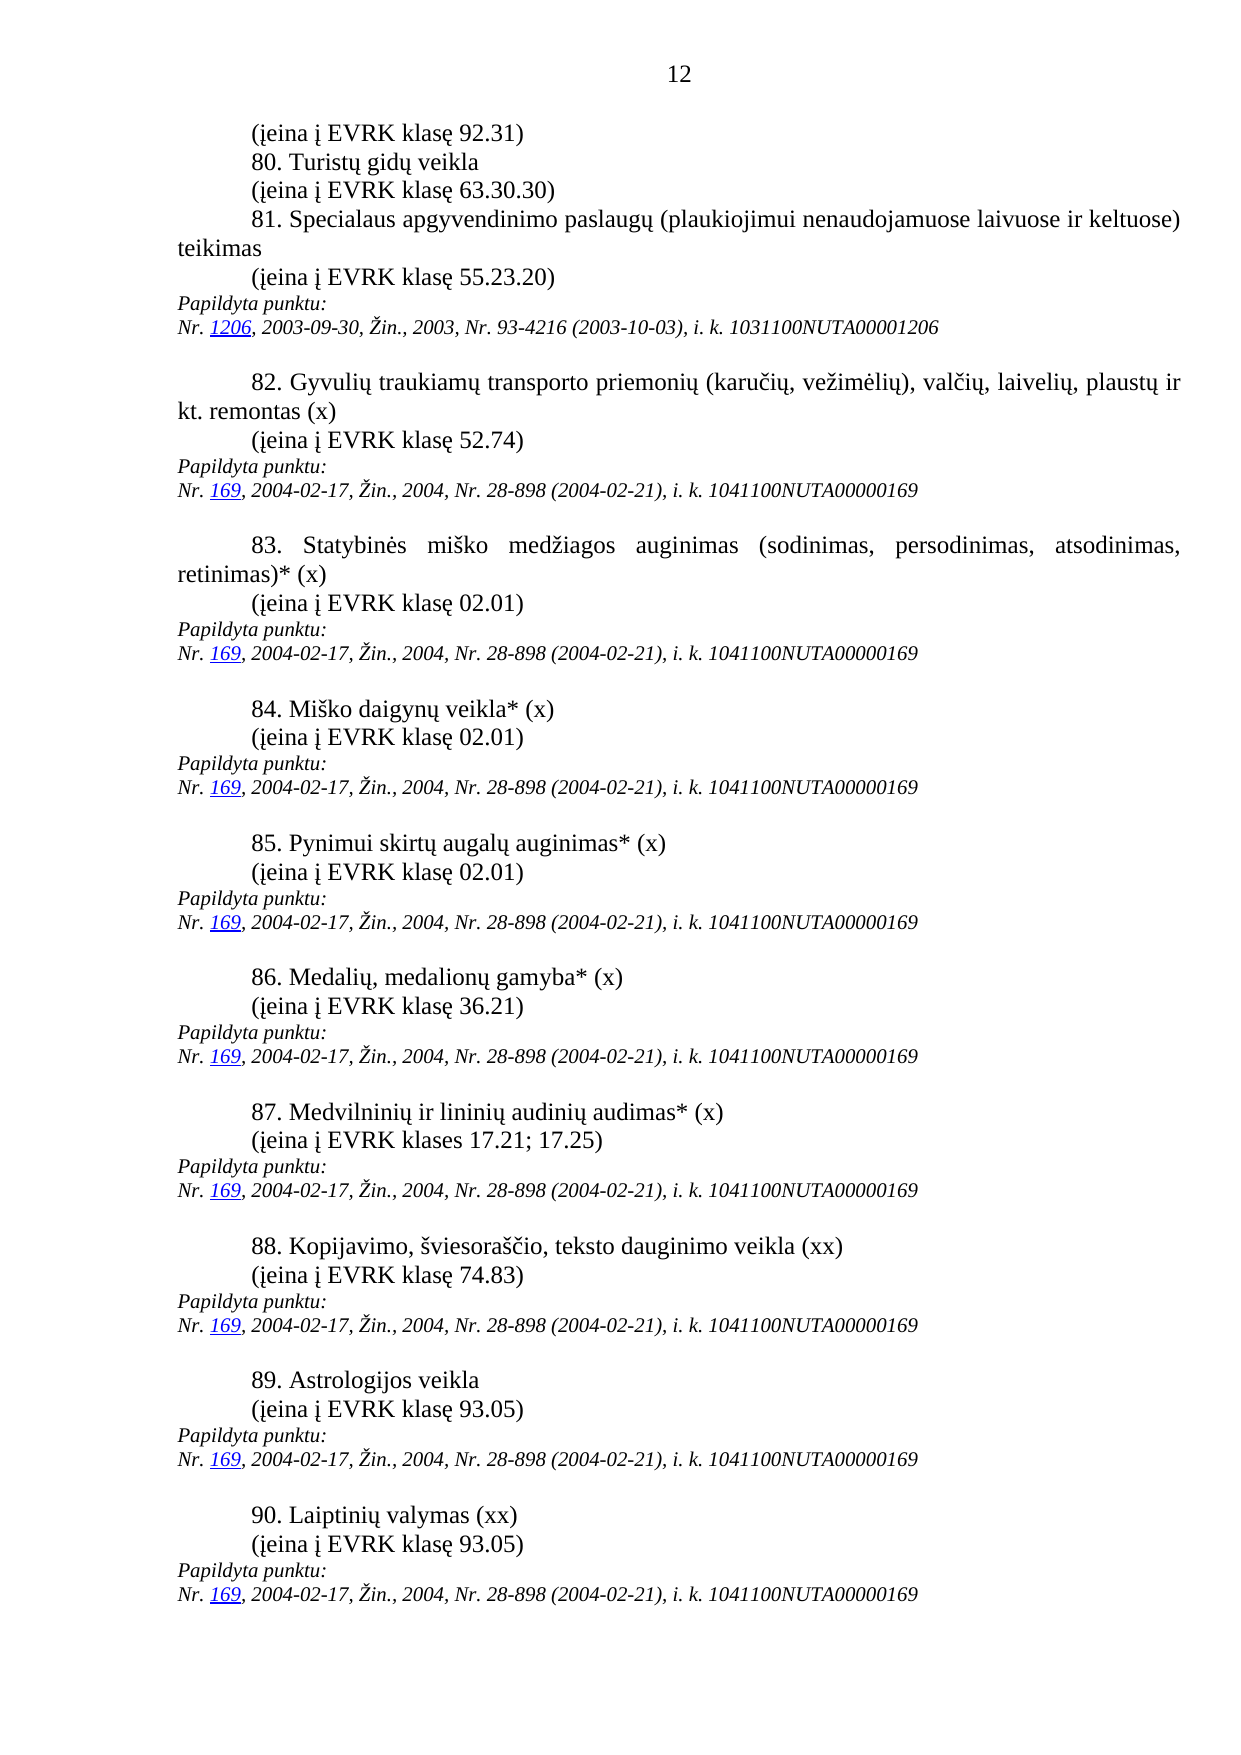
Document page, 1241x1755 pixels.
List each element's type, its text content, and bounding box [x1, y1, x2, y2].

text (įeina į EVRK klasę 92.31) [177, 118, 1181, 147]
text (įeina į EVRK klasę 74.83) [177, 1260, 1181, 1289]
text Nr. 169, 2004-02-17, Žin., 2004, Nr. 28-898 (2004-02-21), i. k. 1041100NUTA00000169 [177, 478, 1181, 502]
text Papildyta punktu: [177, 1020, 1181, 1044]
text Nr. 169, 2004-02-17, Žin., 2004, Nr. 28-898 (2004-02-21), i. k. 1041100NUTA00000169 [177, 1178, 1181, 1202]
text 84. Miško daigynų veikla* (x) [177, 694, 1181, 722]
text 86. Medalių, medalionų gamyba* (x) [177, 962, 1181, 991]
text 89. Astrologijos veikla [177, 1366, 1181, 1394]
text (įeina į EVRK klasę 36.21) [177, 991, 1181, 1020]
text Nr. 169, 2004-02-17, Žin., 2004, Nr. 28-898 (2004-02-21), i. k. 1041100NUTA00000169 [177, 1313, 1181, 1337]
text Nr. 1206, 2003-09-30, Žin., 2003, Nr. 93-4216 (2003-10-03), i. k. 1031100NUTA00001206 [177, 315, 1181, 339]
text Papildyta punktu: [177, 291, 1181, 315]
text 81. Specialaus apgyvendinimo paslaugų (plaukiojimui nenaudojamuose laivuose ir keltuose) teikimas [177, 204, 1181, 262]
text Papildyta punktu: [177, 1557, 1181, 1582]
text 85. Pynimui skirtų augalų auginimas* (x) [177, 828, 1181, 857]
text Papildyta punktu: [177, 454, 1181, 478]
text (įeina į EVRK klasę 02.01) [177, 588, 1181, 617]
text (įeina į EVRK klasę 52.74) [177, 425, 1181, 454]
text Nr. 169, 2004-02-17, Žin., 2004, Nr. 28-898 (2004-02-21), i. k. 1041100NUTA00000169 [177, 1447, 1181, 1471]
text 82. Gyvulių traukiamų transporto priemonių (karučių, vežimėlių), valčių, laivelių, plaustų ir kt. remontas (x) [177, 367, 1181, 425]
text (įeina į EVRK klasę 63.30.30) [177, 176, 1181, 204]
text 88. Kopijavimo, šviesoraščio, teksto dauginimo veikla (xx) [177, 1231, 1181, 1260]
text Nr. 169, 2004-02-17, Žin., 2004, Nr. 28-898 (2004-02-21), i. k. 1041100NUTA00000169 [177, 775, 1181, 799]
text Papildyta punktu: [177, 1154, 1181, 1178]
text 80. Turistų gidų veikla [177, 147, 1181, 176]
text Papildyta punktu: [177, 1289, 1181, 1313]
text (įeina į EVRK klasę 02.01) [177, 722, 1181, 751]
text 83. Statybinės miško medžiagos auginimas (sodinimas, persodinimas, atsodinimas, retinimas)* (x) [177, 531, 1181, 588]
text Papildyta punktu: [177, 886, 1181, 910]
text 90. Laiptinių valymas (xx) [177, 1500, 1181, 1529]
text (įeina į EVRK klasę 93.05) [177, 1394, 1181, 1423]
text (įeina į EVRK klases 17.21; 17.25) [177, 1126, 1181, 1154]
text Nr. 169, 2004-02-17, Žin., 2004, Nr. 28-898 (2004-02-21), i. k. 1041100NUTA00000169 [177, 1044, 1181, 1068]
text Papildyta punktu: [177, 751, 1181, 775]
text Nr. 169, 2004-02-17, Žin., 2004, Nr. 28-898 (2004-02-21), i. k. 1041100NUTA00000169 [177, 1582, 1181, 1606]
text Papildyta punktu: [177, 1423, 1181, 1447]
text (įeina į EVRK klasę 02.01) [177, 857, 1181, 886]
text Nr. 169, 2004-02-17, Žin., 2004, Nr. 28-898 (2004-02-21), i. k. 1041100NUTA00000169 [177, 910, 1181, 934]
text 87. Medvilninių ir lininių audinių audimas* (x) [177, 1097, 1181, 1126]
text Nr. 169, 2004-02-17, Žin., 2004, Nr. 28-898 (2004-02-21), i. k. 1041100NUTA00000169 [177, 641, 1181, 665]
text Papildyta punktu: [177, 617, 1181, 641]
text (įeina į EVRK klasę 93.05) [177, 1529, 1181, 1557]
text (įeina į EVRK klasę 55.23.20) [177, 262, 1181, 291]
